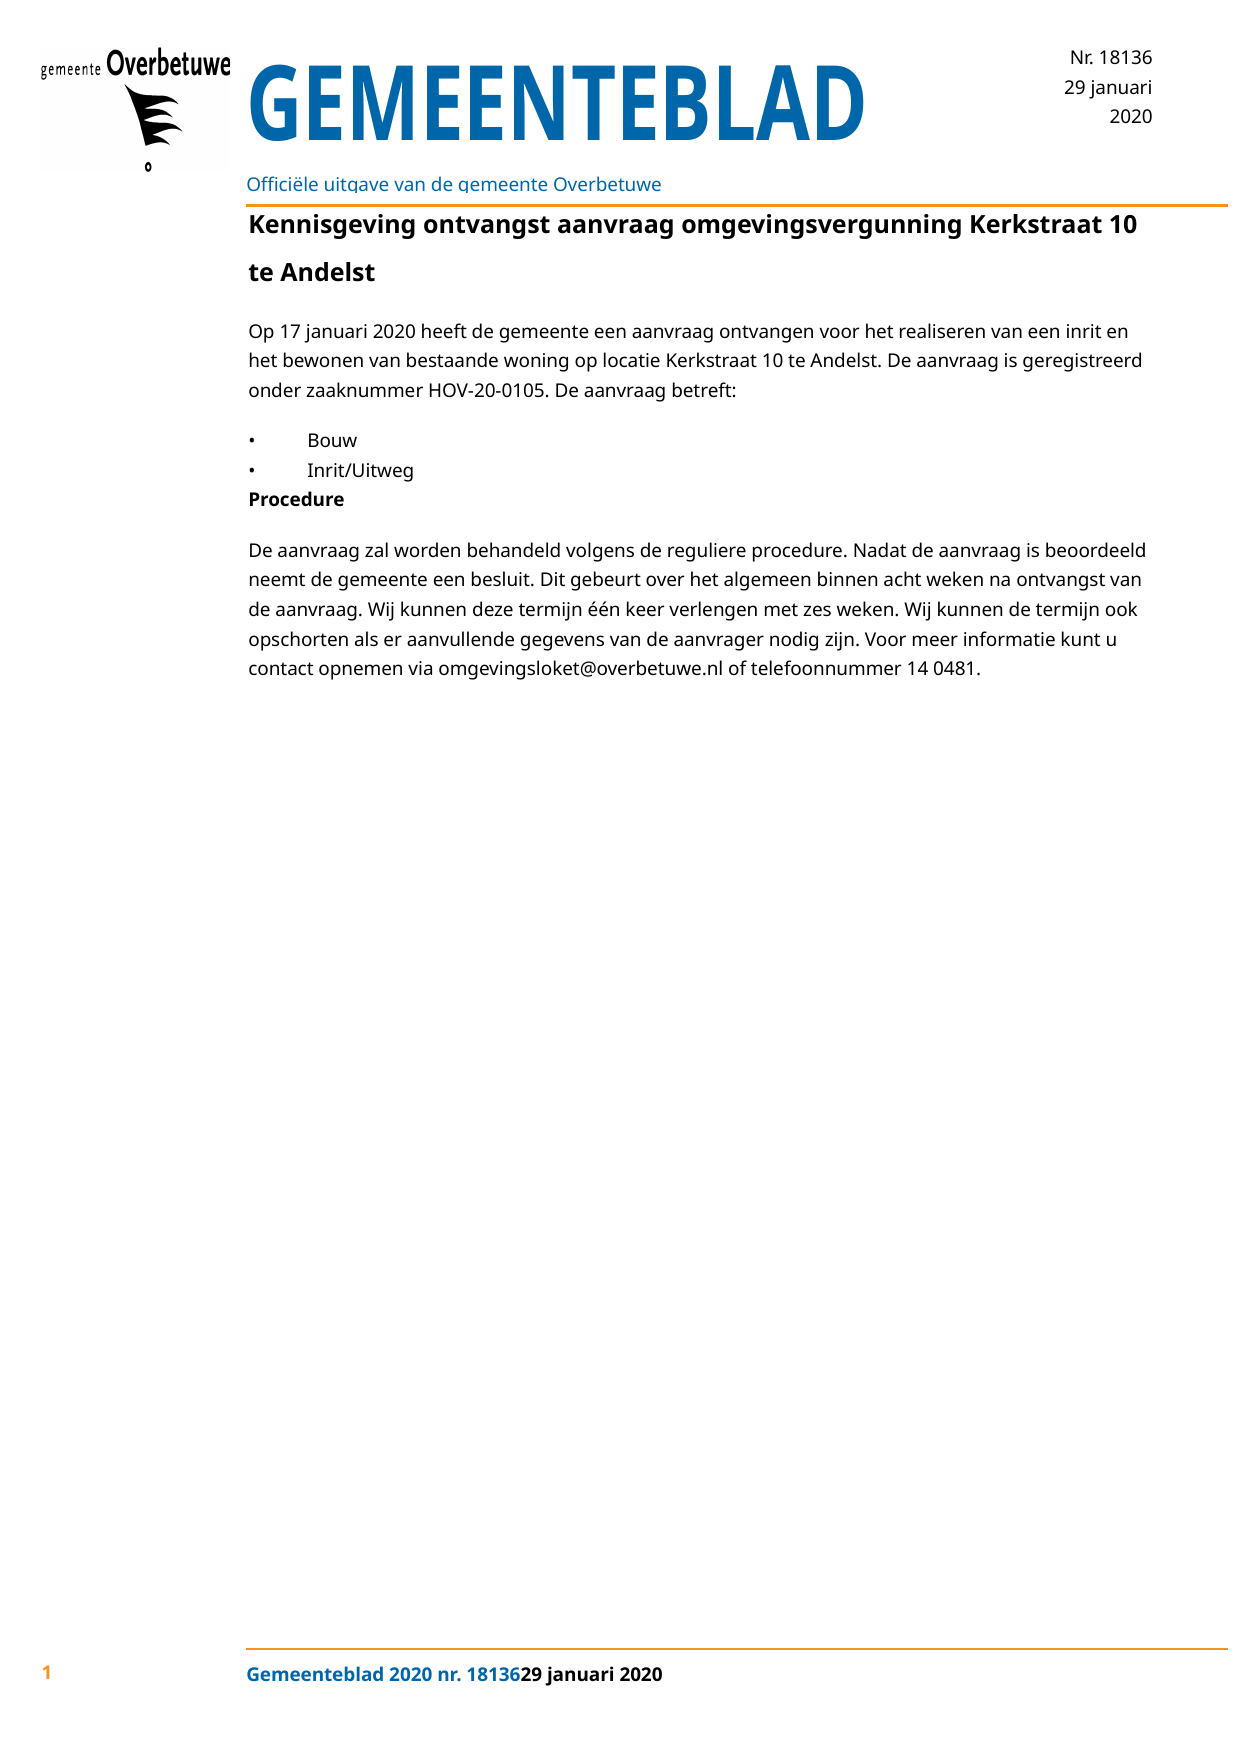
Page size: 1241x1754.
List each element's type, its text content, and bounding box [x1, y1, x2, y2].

picture [41, 47, 231, 172]
text De aanvraag zal worden behandeld volgens de reguliere procedure. Nadat de aanvraag is beoordeeld neemt de gemeente een besluit. Dit gebeurt over het algemeen binnen acht weken na ontvangst van de aanvraag. Wij kunnen deze termijn één keer verlengen met zes weken. Wij kunnen de termijn ook opschorten als er aanvullende gegevens van de aanvrager nodig zijn. Voor meer informatie kunt u contact opnemen via omgevingsloket@overbetuwe.nl of telefoonnummer 14 0481. [248, 537, 1152, 681]
list Inrit/Uitweg [248, 457, 1152, 483]
text Op 17 januari 2020 heeft de gemeente een aanvraag ontvangen voor het realiseren van een inrit en het bewonen van bestaande woning op locatie Kerkstraat 10 te Andelst. De aanvraag is geregistreerd onder zaaknummer HOV-20-0105. De aanvraag betreft: [248, 318, 1152, 403]
text Procedure [248, 487, 1152, 512]
text Kennisgeving ontvangst aanvraag omgevingsvergunning Kerkstraat 10 te Andelst [248, 207, 1152, 288]
list Bouw [248, 427, 1152, 453]
